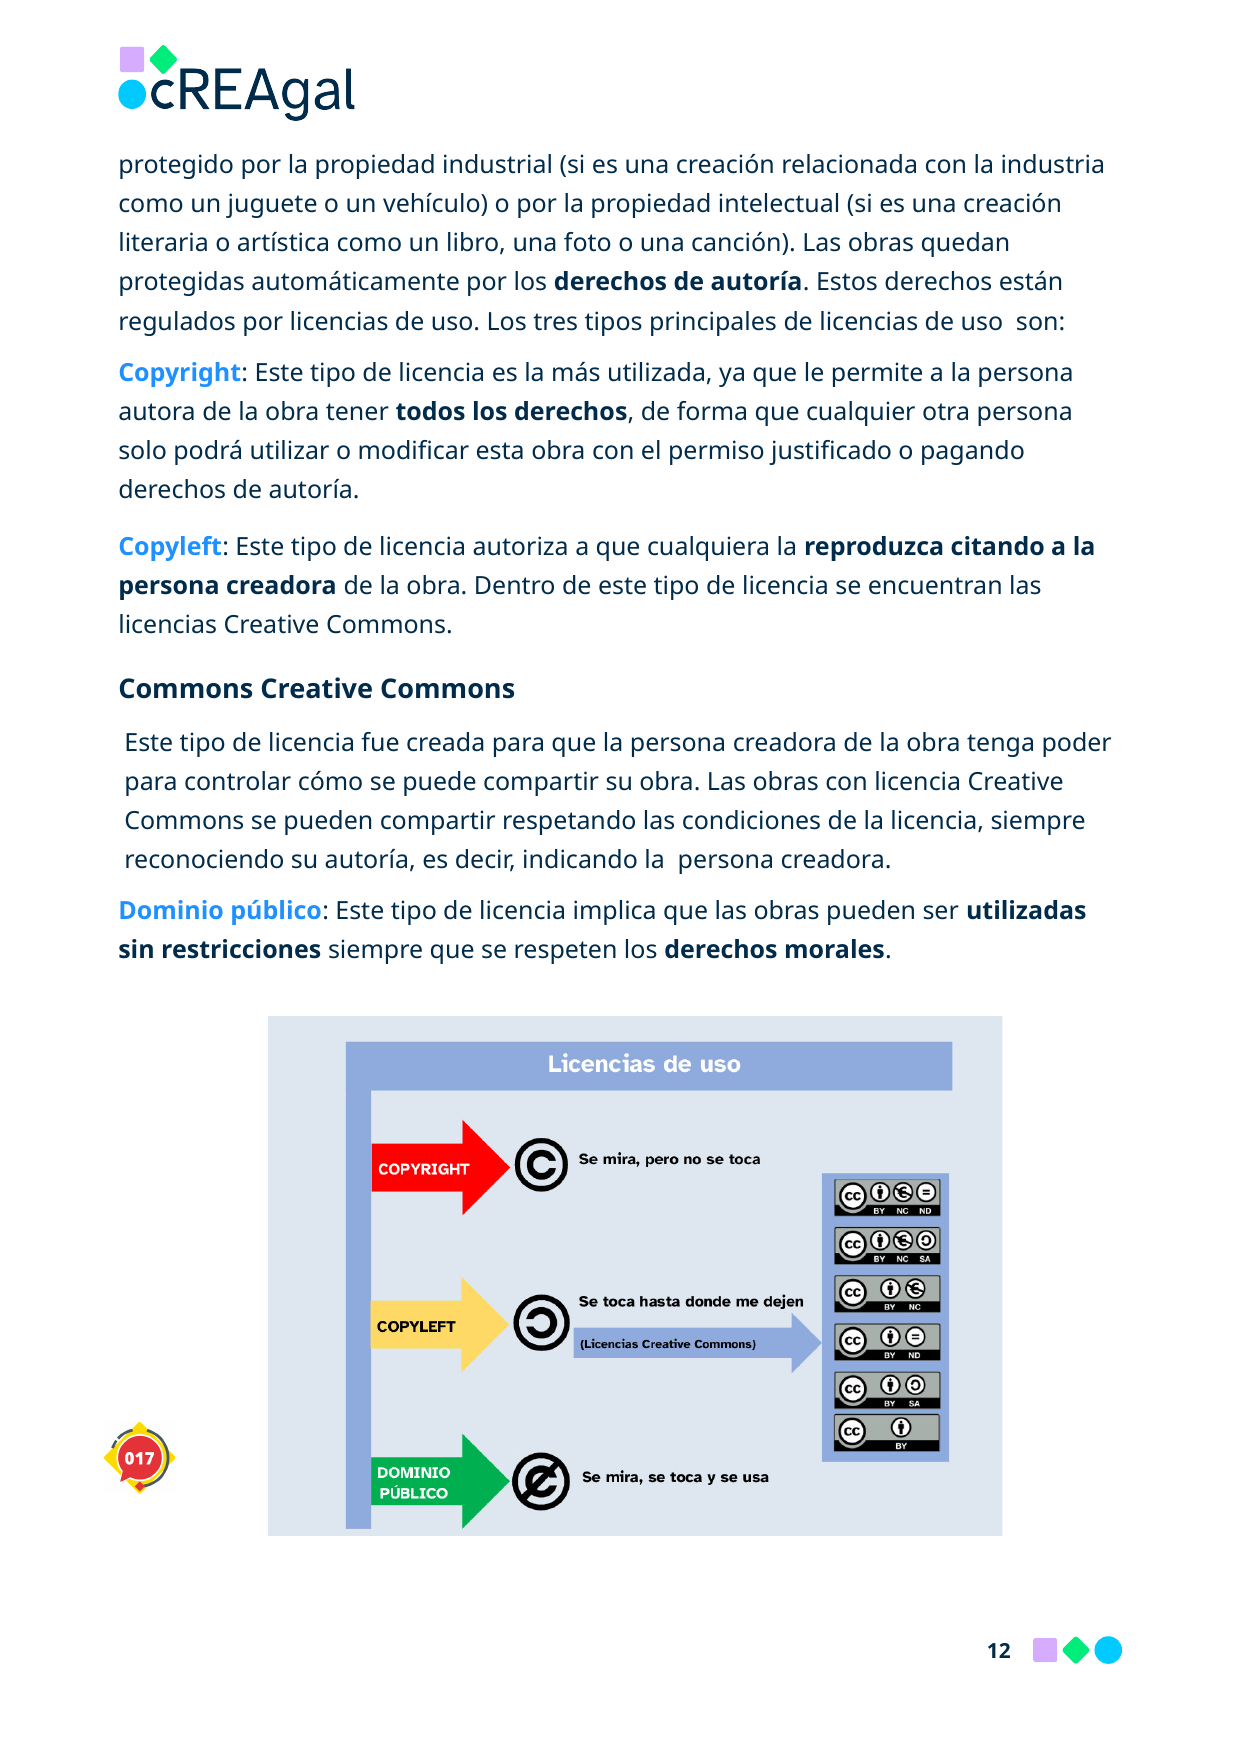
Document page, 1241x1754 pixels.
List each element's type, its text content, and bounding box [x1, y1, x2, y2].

text Dominio público: Este tipo de licencia implica que las obras pueden ser utilizadas sin restricciones siempre que se respeten los derechos morales. [118, 893, 1122, 966]
text Copyright: Este tipo de licencia es la más utilizada, ya que le permite a la persona autora de la obra tener todos los derechos, de forma que cualquier otra persona solo podrá utilizar o modificar esta obra con el permiso justificado o pagando derechos de autoría. [118, 354, 1122, 506]
text protegido por la propiedad industrial (si es una creación relacionada con la industria como un juguete o un vehículo) o por la propiedad intelectual (si es una creación literaria o artística como un libro, una foto o una canción). Las obras quedan protegidas automáticamente por los derechos de autoría. Estos derechos están regulados por licencias de uso. Los tres tipos principales de licencias de uso son: [118, 147, 1122, 337]
picture [103, 1422, 176, 1494]
text Commons Creative Commons [118, 670, 1122, 707]
picture [267, 1016, 1003, 1536]
text Este tipo de licencia fue creada para que la persona creadora de la obra tenga poder para controlar cómo se puede compartir su obra. Las obras con licencia Creative Commons se pueden compartir respetando las condiciones de la licencia, siempre reconociendo su autoría, es decir, indicando la persona creadora. [124, 724, 1122, 876]
picture [118, 45, 355, 121]
text Copyleft: Este tipo de licencia autoriza a que cualquiera la reproduzca citando a la persona creadora de la obra. Dentro de este tipo de licencia se encuentran las licencias Creative Commons. [118, 529, 1122, 641]
